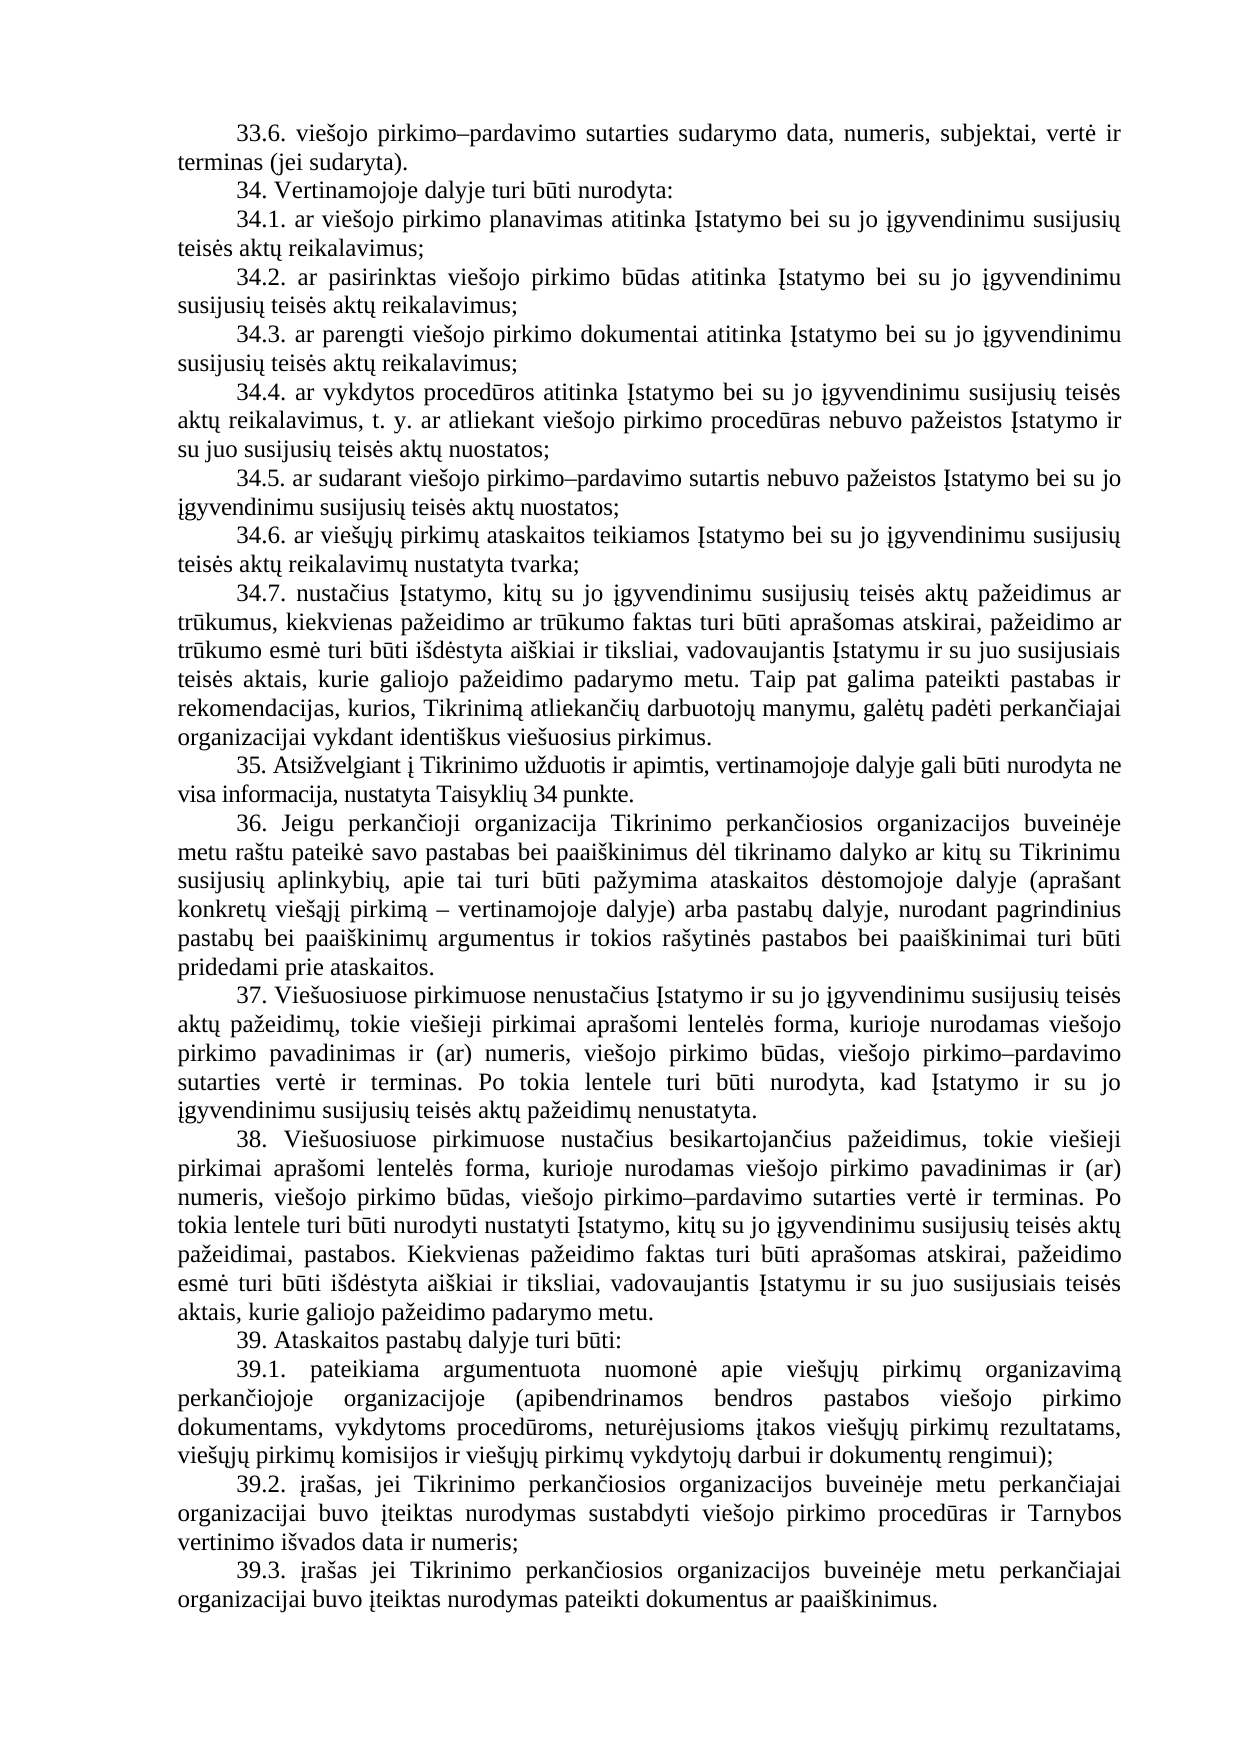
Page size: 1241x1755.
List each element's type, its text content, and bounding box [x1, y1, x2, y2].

text 36. Jeigu perkančioji organizacija Tikrinimo perkančiosios organizacijos buveinėje metu raštu pateikė savo pastabas bei paaiškinimus dėl tikrinamo dalyko ar kitų su Tikrinimu susijusių aplinkybių, apie tai turi būti pažymima ataskaitos dėstomojoje dalyje (aprašant konkretų viešąjį pirkimą – vertinamojoje dalyje) arba pastabų dalyje, nurodant pagrindinius pastabų bei paaiškinimų argumentus ir tokios rašytinės pastabos bei paaiškinimai turi būti pridedami prie ataskaitos. [177, 808, 1122, 981]
text 34.3. ar parengti viešojo pirkimo dokumentai atitinka Įstatymo bei su jo įgyvendinimu susijusių teisės aktų reikalavimus; [177, 319, 1122, 377]
text 34.5. ar sudarant viešojo pirkimo–pardavimo sutartis nebuvo pažeistos Įstatymo bei su jo įgyvendinimu susijusių teisės aktų nuostatos; [177, 463, 1122, 521]
text 37. Viešuosiuose pirkimuose nenustačius Įstatymo ir su jo įgyvendinimu susijusių teisės aktų pažeidimų, tokie viešieji pirkimai aprašomi lentelės forma, kurioje nurodamas viešojo pirkimo pavadinimas ir (ar) numeris, viešojo pirkimo būdas, viešojo pirkimo–pardavimo sutarties vertė ir terminas. Po tokia lentele turi būti nurodyta, kad Įstatymo ir su jo įgyvendinimu susijusių teisės aktų pažeidimų nenustatyta. [177, 981, 1122, 1124]
text 34. Vertinamojoje dalyje turi būti nurodyta: [177, 176, 1122, 204]
text 39.3. įrašas jei Tikrinimo perkančiosios organizacijos buveinėje metu perkančiajai organizacijai buvo įteiktas nurodymas pateikti dokumentus ar paaiškinimus. [177, 1556, 1122, 1613]
text 34.1. ar viešojo pirkimo planavimas atitinka Įstatymo bei su jo įgyvendinimu susijusių teisės aktų reikalavimus; [177, 204, 1122, 262]
text 35. Atsižvelgiant į Tikrinimo užduotis ir apimtis, vertinamojoje dalyje gali būti nurodyta ne visa informacija, nustatyta Taisyklių 34 punkte. [177, 751, 1122, 808]
text 34.7. nustačius Įstatymo, kitų su jo įgyvendinimu susijusių teisės aktų pažeidimus ar trūkumus, kiekvienas pažeidimo ar trūkumo faktas turi būti aprašomas atskirai, pažeidimo ar trūkumo esmė turi būti išdėstyta aiškiai ir tiksliai, vadovaujantis Įstatymu ir su juo susijusiais teisės aktais, kurie galiojo pažeidimo padarymo metu. Taip pat galima pateikti pastabas ir rekomendacijas, kurios, Tikrinimą atliekančių darbuotojų manymu, galėtų padėti perkančiajai organizacijai vykdant identiškus viešuosius pirkimus. [177, 578, 1122, 751]
text 34.6. ar viešųjų pirkimų ataskaitos teikiamos Įstatymo bei su jo įgyvendinimu susijusių teisės aktų reikalavimų nustatyta tvarka; [177, 521, 1122, 578]
text 34.2. ar pasirinktas viešojo pirkimo būdas atitinka Įstatymo bei su jo įgyvendinimu susijusių teisės aktų reikalavimus; [177, 262, 1122, 319]
text 38. Viešuosiuose pirkimuose nustačius besikartojančius pažeidimus, tokie viešieji pirkimai aprašomi lentelės forma, kurioje nurodamas viešojo pirkimo pavadinimas ir (ar) numeris, viešojo pirkimo būdas, viešojo pirkimo–pardavimo sutarties vertė ir terminas. Po tokia lentele turi būti nurodyti nustatyti Įstatymo, kitų su jo įgyvendinimu susijusių teisės aktų pažeidimai, pastabos. Kiekvienas pažeidimo faktas turi būti aprašomas atskirai, pažeidimo esmė turi būti išdėstyta aiškiai ir tiksliai, vadovaujantis Įstatymu ir su juo susijusiais teisės aktais, kurie galiojo pažeidimo padarymo metu. [177, 1124, 1122, 1326]
text 39. Ataskaitos pastabų dalyje turi būti: [177, 1326, 1122, 1354]
text 33.6. viešojo pirkimo–pardavimo sutarties sudarymo data, numeris, subjektai, vertė ir terminas (jei sudaryta). [177, 118, 1122, 176]
text 39.1. pateikiama argumentuota nuomonė apie viešųjų pirkimų organizavimą perkančiojoje organizacijoje (apibendrinamos bendros pastabos viešojo pirkimo dokumentams, vykdytoms procedūroms, neturėjusioms įtakos viešųjų pirkimų rezultatams, viešųjų pirkimų komisijos ir viešųjų pirkimų vykdytojų darbui ir dokumentų rengimui); [177, 1354, 1122, 1469]
text 34.4. ar vykdytos procedūros atitinka Įstatymo bei su jo įgyvendinimu susijusių teisės aktų reikalavimus, t. y. ar atliekant viešojo pirkimo procedūras nebuvo pažeistos Įstatymo ir su juo susijusių teisės aktų nuostatos; [177, 377, 1122, 463]
text 39.2. įrašas, jei Tikrinimo perkančiosios organizacijos buveinėje metu perkančiajai organizacijai buvo įteiktas nurodymas sustabdyti viešojo pirkimo procedūras ir Tarnybos vertinimo išvados data ir numeris; [177, 1469, 1122, 1556]
